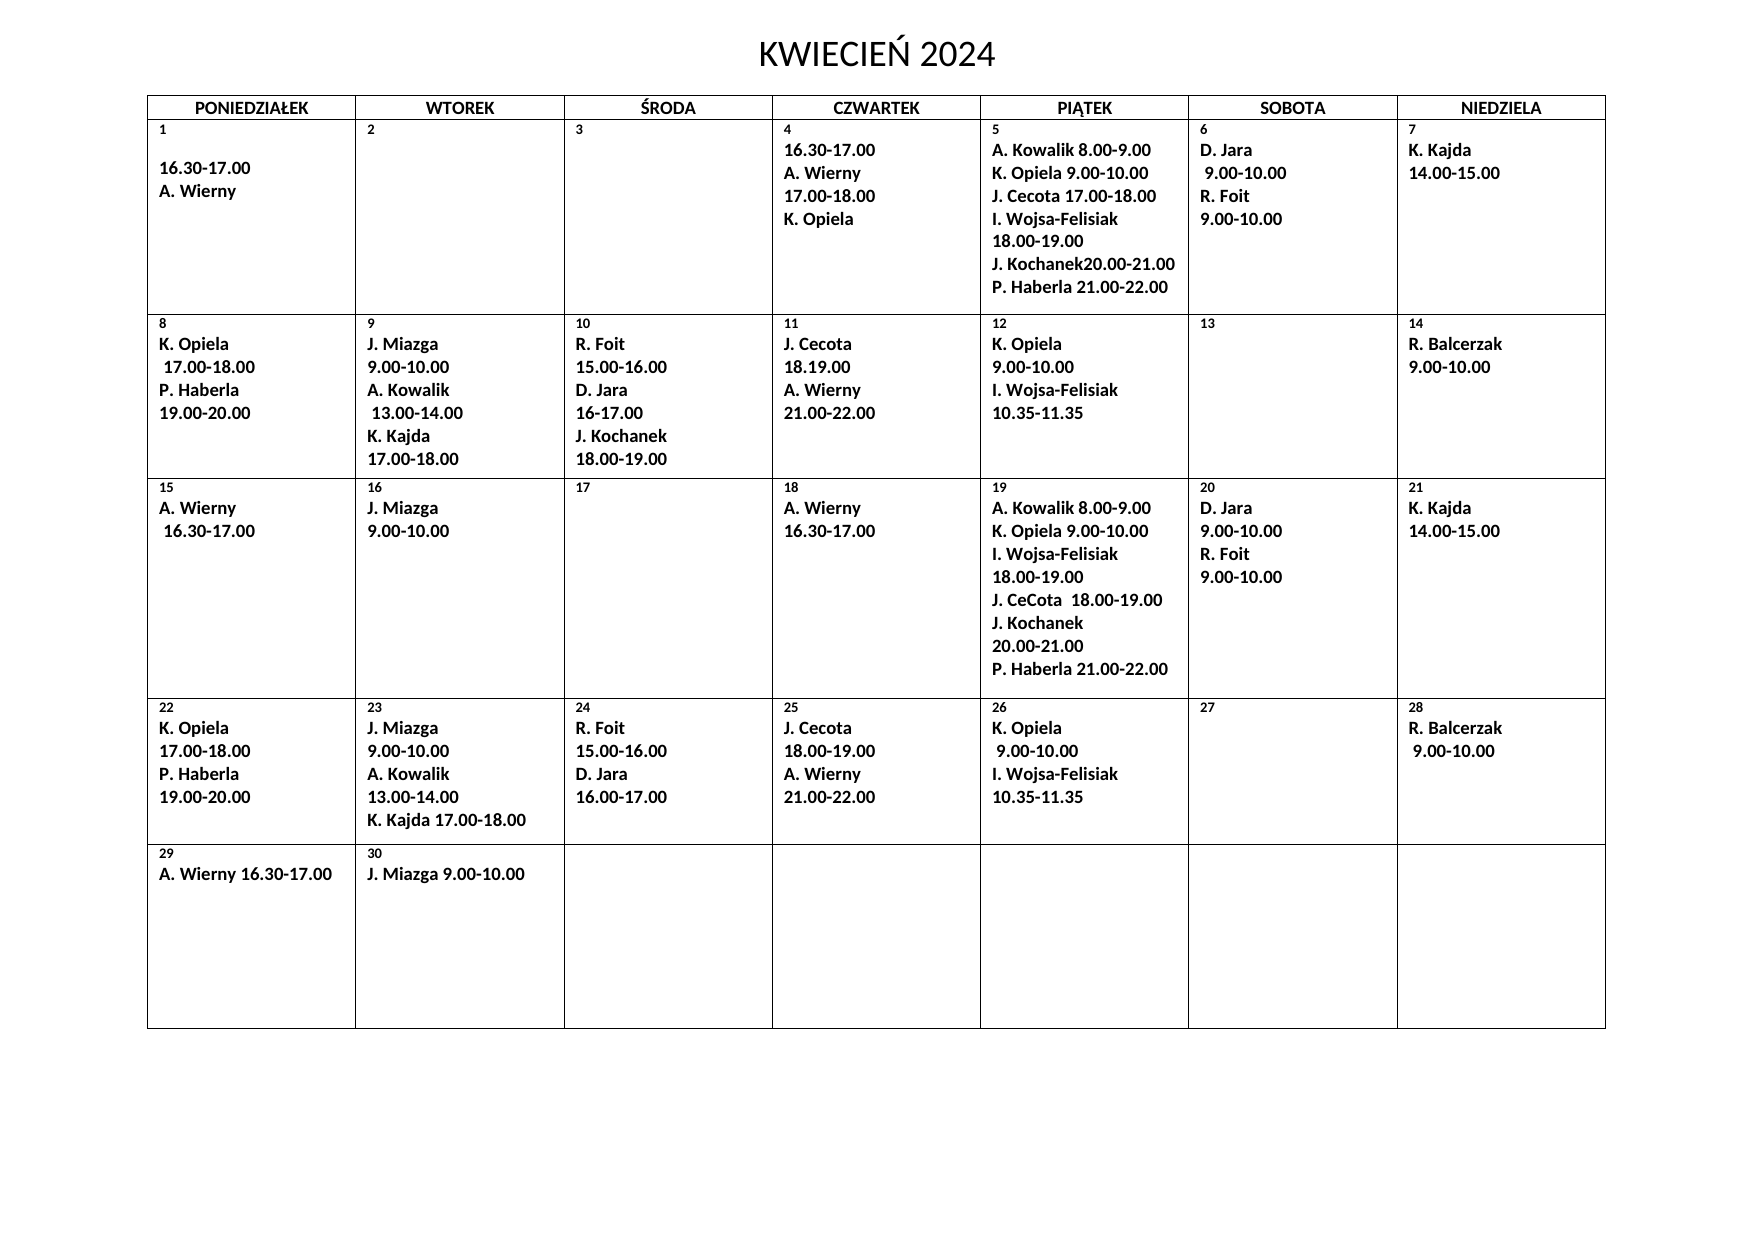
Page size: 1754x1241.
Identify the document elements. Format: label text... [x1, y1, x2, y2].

table_cell 10 R. Foit 15.00-16.00 D. Jara 16-17.00 J. Kochanek 18.00-19.00 [565, 315, 772, 478]
table_cell 16 J. Miazga 9.00-10.00 [356, 479, 564, 698]
table_cell 26 K. Opiela 9.00-10.00 I. Wojsa-Felisiak 10.35-11.35 [981, 699, 1188, 844]
table_cell 30 J. Miazga 9.00-10.00 [356, 845, 564, 1028]
table_header WTOREK [356, 96, 564, 119]
table_cell 13 [1189, 315, 1397, 478]
text KWIECIEŃ 2024 [148, 29, 1606, 75]
table_cell 5 A. Kowalik 8.00-9.00 K. Opiela 9.00-10.00 J. Cecota 17.00-18.00 I. Wojsa-Felisiak 18.00-19.00 J. Kochanek20.00-21.00 P. Haberla 21.00-22.00 [981, 120, 1188, 314]
table_cell 4 16.30-17.00 A. Wierny 17.00-18.00 K. Opiela [773, 120, 980, 314]
table_header PONIEDZIAŁEK [148, 96, 355, 119]
table_header NIEDZIELA [1398, 96, 1605, 119]
table_cell 19 A. Kowalik 8.00-9.00 K. Opiela 9.00-10.00 I. Wojsa-Felisiak 18.00-19.00 J. CeCota 18.00-19.00 J. Kochanek 20.00-21.00 P. Haberla 21.00-22.00 [981, 479, 1188, 698]
table_cell [981, 845, 1188, 1028]
table_header ŚRODA [565, 96, 772, 119]
table_cell 9 J. Miazga 9.00-10.00 A. Kowalik 13.00-14.00 K. Kajda 17.00-18.00 [356, 315, 564, 478]
table_header PIĄTEK [981, 96, 1188, 119]
table_cell 20 D. Jara 9.00-10.00 R. Foit 9.00-10.00 [1189, 479, 1397, 698]
table_cell 25 J. Cecota 18.00-19.00 A. Wierny 21.00-22.00 [773, 699, 980, 844]
table_cell [1398, 845, 1605, 1028]
table_cell 29 A. Wierny 16.30-17.00 [148, 845, 355, 1028]
table_cell 11 J. Cecota 18.19.00 A. Wierny 21.00-22.00 [773, 315, 980, 478]
table_cell [773, 845, 980, 1028]
table_cell 6 D. Jara 9.00-10.00 R. Foit 9.00-10.00 [1189, 120, 1397, 314]
table_cell 1 16.30-17.00 A. Wierny [148, 120, 355, 314]
table_cell 3 [565, 120, 772, 314]
table_cell [565, 845, 772, 1028]
table_cell 21 K. Kajda 14.00-15.00 [1398, 479, 1605, 698]
table_cell 28 R. Balcerzak 9.00-10.00 [1398, 699, 1605, 844]
table_cell 2 [356, 120, 564, 314]
table_cell 23 J. Miazga 9.00-10.00 A. Kowalik 13.00-14.00 K. Kajda 17.00-18.00 [356, 699, 564, 844]
table_cell 12 K. Opiela 9.00-10.00 I. Wojsa-Felisiak 10.35-11.35 [981, 315, 1188, 478]
table_cell 18 A. Wierny 16.30-17.00 [773, 479, 980, 698]
table_cell 7 K. Kajda 14.00-15.00 [1398, 120, 1605, 314]
table_cell 17 [565, 479, 772, 698]
table_cell 15 A. Wierny 16.30-17.00 [148, 479, 355, 698]
table_cell 8 K. Opiela 17.00-18.00 P. Haberla 19.00-20.00 [148, 315, 355, 478]
table_cell 24 R. Foit 15.00-16.00 D. Jara 16.00-17.00 [565, 699, 772, 844]
table_header SOBOTA [1189, 96, 1397, 119]
table_header CZWARTEK [773, 96, 980, 119]
table_cell 27 [1189, 699, 1397, 844]
table_cell 14 R. Balcerzak 9.00-10.00 [1398, 315, 1605, 478]
table_cell [1189, 845, 1397, 1028]
table_cell 22 K. Opiela 17.00-18.00 P. Haberla 19.00-20.00 [148, 699, 355, 844]
